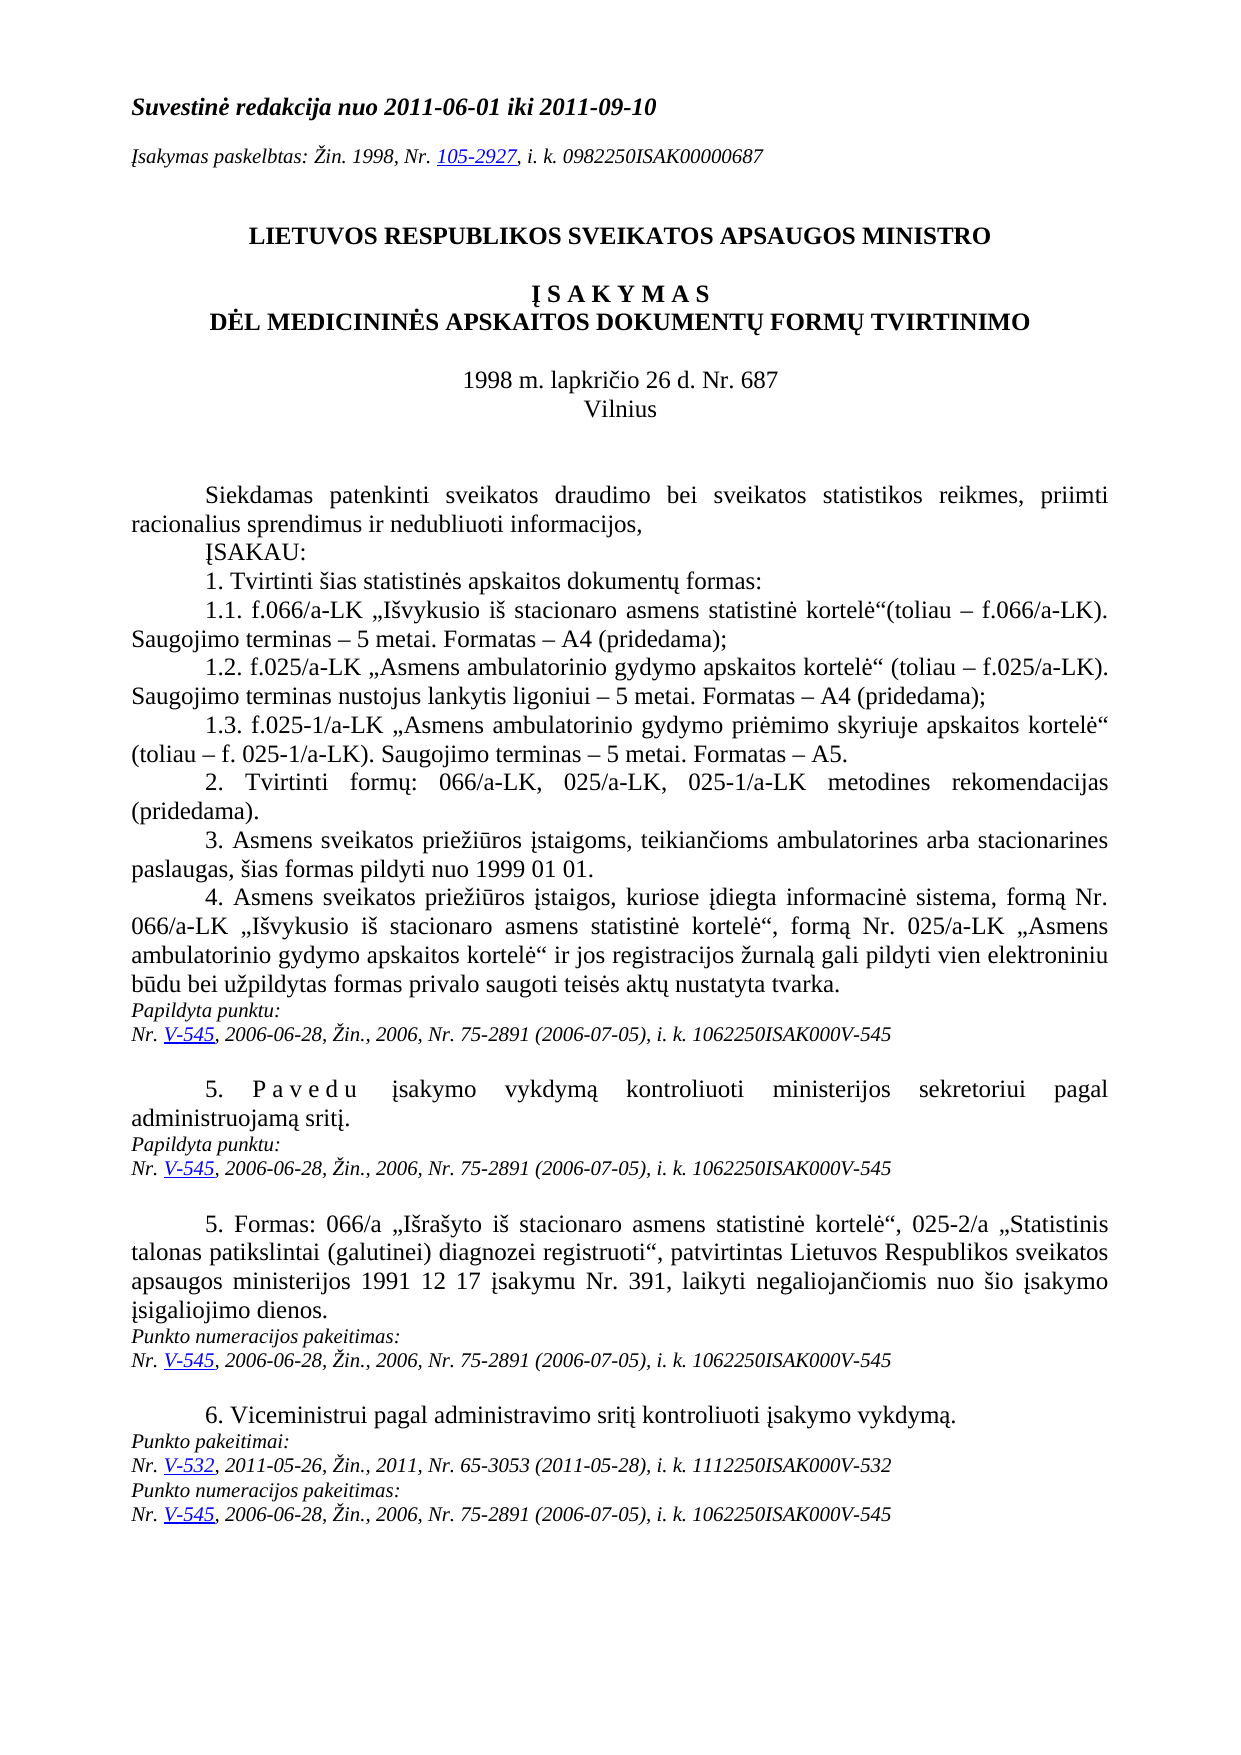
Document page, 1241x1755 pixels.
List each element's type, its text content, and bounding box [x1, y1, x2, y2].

text Siekdamas patenkinti sveikatos draudimo bei sveikatos statistikos reikmes, priimti racionalius sprendimus ir nedubliuoti informacijos, [131, 480, 1109, 537]
text 2. Tvirtinti formų: 066/a-LK, 025/a-LK, 025-1/a-LK metodines rekomendacijas (pridedama). [131, 767, 1109, 825]
text 6. Viceministrui pagal administravimo sritį kontroliuoti įsakymo vykdymą. [131, 1401, 1109, 1429]
text Nr. V-545, 2006-06-28, Žin., 2006, Nr. 75-2891 (2006-07-05), i. k. 1062250ISAK000V-545 [131, 1348, 1109, 1372]
text 1. Tvirtinti šias statistinės apskaitos dokumentų formas: [131, 566, 1109, 595]
text 1998 m. lapkričio 26 d. Nr. 687 [131, 365, 1109, 394]
text Nr. V-532, 2011-05-26, Žin., 2011, Nr. 65-3053 (2011-05-28), i. k. 1112250ISAK000V-532 [131, 1453, 1109, 1477]
text Nr. V-545, 2006-06-28, Žin., 2006, Nr. 75-2891 (2006-07-05), i. k. 1062250ISAK000V-545 [131, 1502, 1109, 1526]
text Nr. V-545, 2006-06-28, Žin., 2006, Nr. 75-2891 (2006-07-05), i. k. 1062250ISAK000V-545 [131, 1156, 1109, 1180]
text ĮSAKAU: [131, 537, 1109, 566]
text Vilnius [131, 394, 1109, 422]
text 1.2. f.025/a-LK „Asmens ambulatorinio gydymo apskaitos kortelė“ (toliau – f.025/a-LK). Saugojimo terminas nustojus lankytis ligoniui – 5 metai. Formatas – A4 (pridedama); [131, 652, 1109, 710]
text 4. Asmens sveikatos priežiūros įstaigos, kuriose įdiegta informacinė sistema, formą Nr. 066/a-LK „Išvykusio iš stacionaro asmens statistinė kortelė“, formą Nr. 025/a-LK „Asmens ambulatorinio gydymo apskaitos kortelė“ ir jos registracijos žurnalą gali pildyti vien elektroniniu būdu bei užpildytas formas privalo saugoti teisės aktų nustatyta tvarka. [131, 882, 1109, 997]
text Punkto numeracijos pakeitimas: [131, 1324, 1109, 1348]
text 1.1. f.066/a-LK „Išvykusio iš stacionaro asmens statistinė kortelė“(toliau – f.066/a-LK). Saugojimo terminas – 5 metai. Formatas – A4 (pridedama); [131, 595, 1109, 652]
text Punkto numeracijos pakeitimas: [131, 1477, 1109, 1502]
text 5. Formas: 066/a „Išrašyto iš stacionaro asmens statistinė kortelė“, 025-2/a „Statistinis talonas patikslintai (galutinei) diagnozei registruoti“, patvirtintas Lietuvos Respublikos sveikatos apsaugos ministerijos 1991 12 17 įsakymu Nr. 391, laikyti negaliojančiomis nuo šio įsakymo įsigaliojimo dienos. [131, 1209, 1109, 1324]
text Punkto pakeitimai: [131, 1429, 1109, 1453]
text Į S A K Y M A S [131, 279, 1109, 307]
text DĖL MEDICININĖS APSKAITOS DOKUMENTŲ FORMŲ TVIRTINIMO [131, 307, 1109, 336]
text 5. Pavedu įsakymo vykdymą kontroliuoti ministerijos sekretoriui pagal administruojamą sritį. [131, 1074, 1109, 1132]
text Papildyta punktu: [131, 997, 1109, 1022]
text Suvestinė redakcija nuo 2011-06-01 iki 2011-09-10 [131, 92, 1109, 120]
text Papildyta punktu: [131, 1132, 1109, 1156]
text Įsakymas paskelbtas: Žin. 1998, Nr. 105-2927, i. k. 0982250ISAK00000687 [131, 144, 1109, 168]
text Nr. V-545, 2006-06-28, Žin., 2006, Nr. 75-2891 (2006-07-05), i. k. 1062250ISAK000V-545 [131, 1022, 1109, 1046]
text 3. Asmens sveikatos priežiūros įstaigoms, teikiančioms ambulatorines arba stacionarines paslaugas, šias formas pildyti nuo 1999 01 01. [131, 825, 1109, 882]
text LIETUVOS RESPUBLIKOS SVEIKATOS APSAUGOS MINISTRO [131, 221, 1109, 250]
text 1.3. f.025-1/a-LK „Asmens ambulatorinio gydymo priėmimo skyriuje apskaitos kortelė“ (toliau – f. 025-1/a-LK). Saugojimo terminas – 5 metai. Formatas – A5. [131, 710, 1109, 767]
